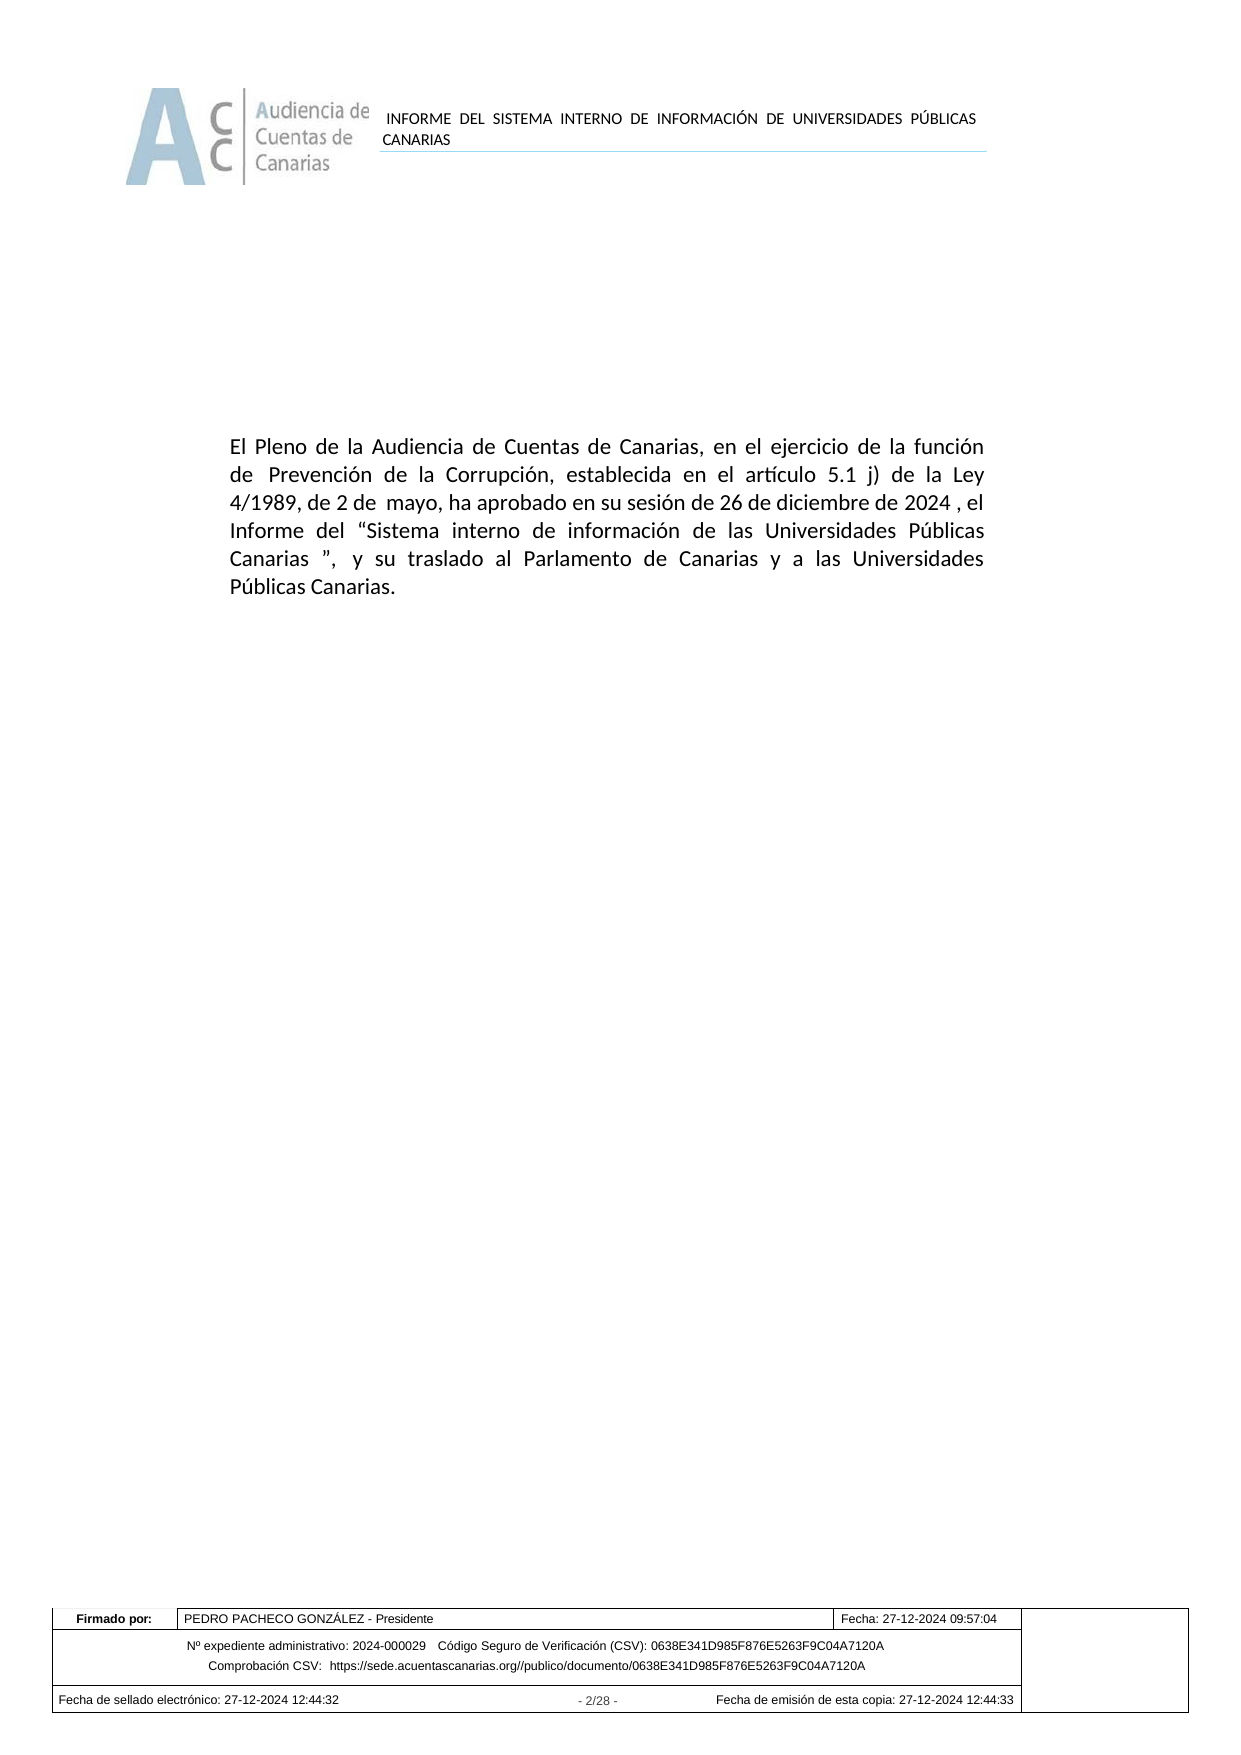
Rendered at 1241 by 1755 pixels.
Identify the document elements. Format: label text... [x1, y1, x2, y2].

text El Pleno de la Audiencia de Cuentas de Canarias, en el ejercicio de la función de Prevención de la Corrupción, establecida en el artículo 5.1 j) de la Ley 4/1989, de 2 de mayo, ha aprobado en su sesión de 26 de diciembre de 2024 , el Informe del “Sistema interno de información de las Universidades Públicas Canarias ”, y su traslado al Parlamento de Canarias y a las Universidades Públicas Canarias. [229, 432, 984, 600]
